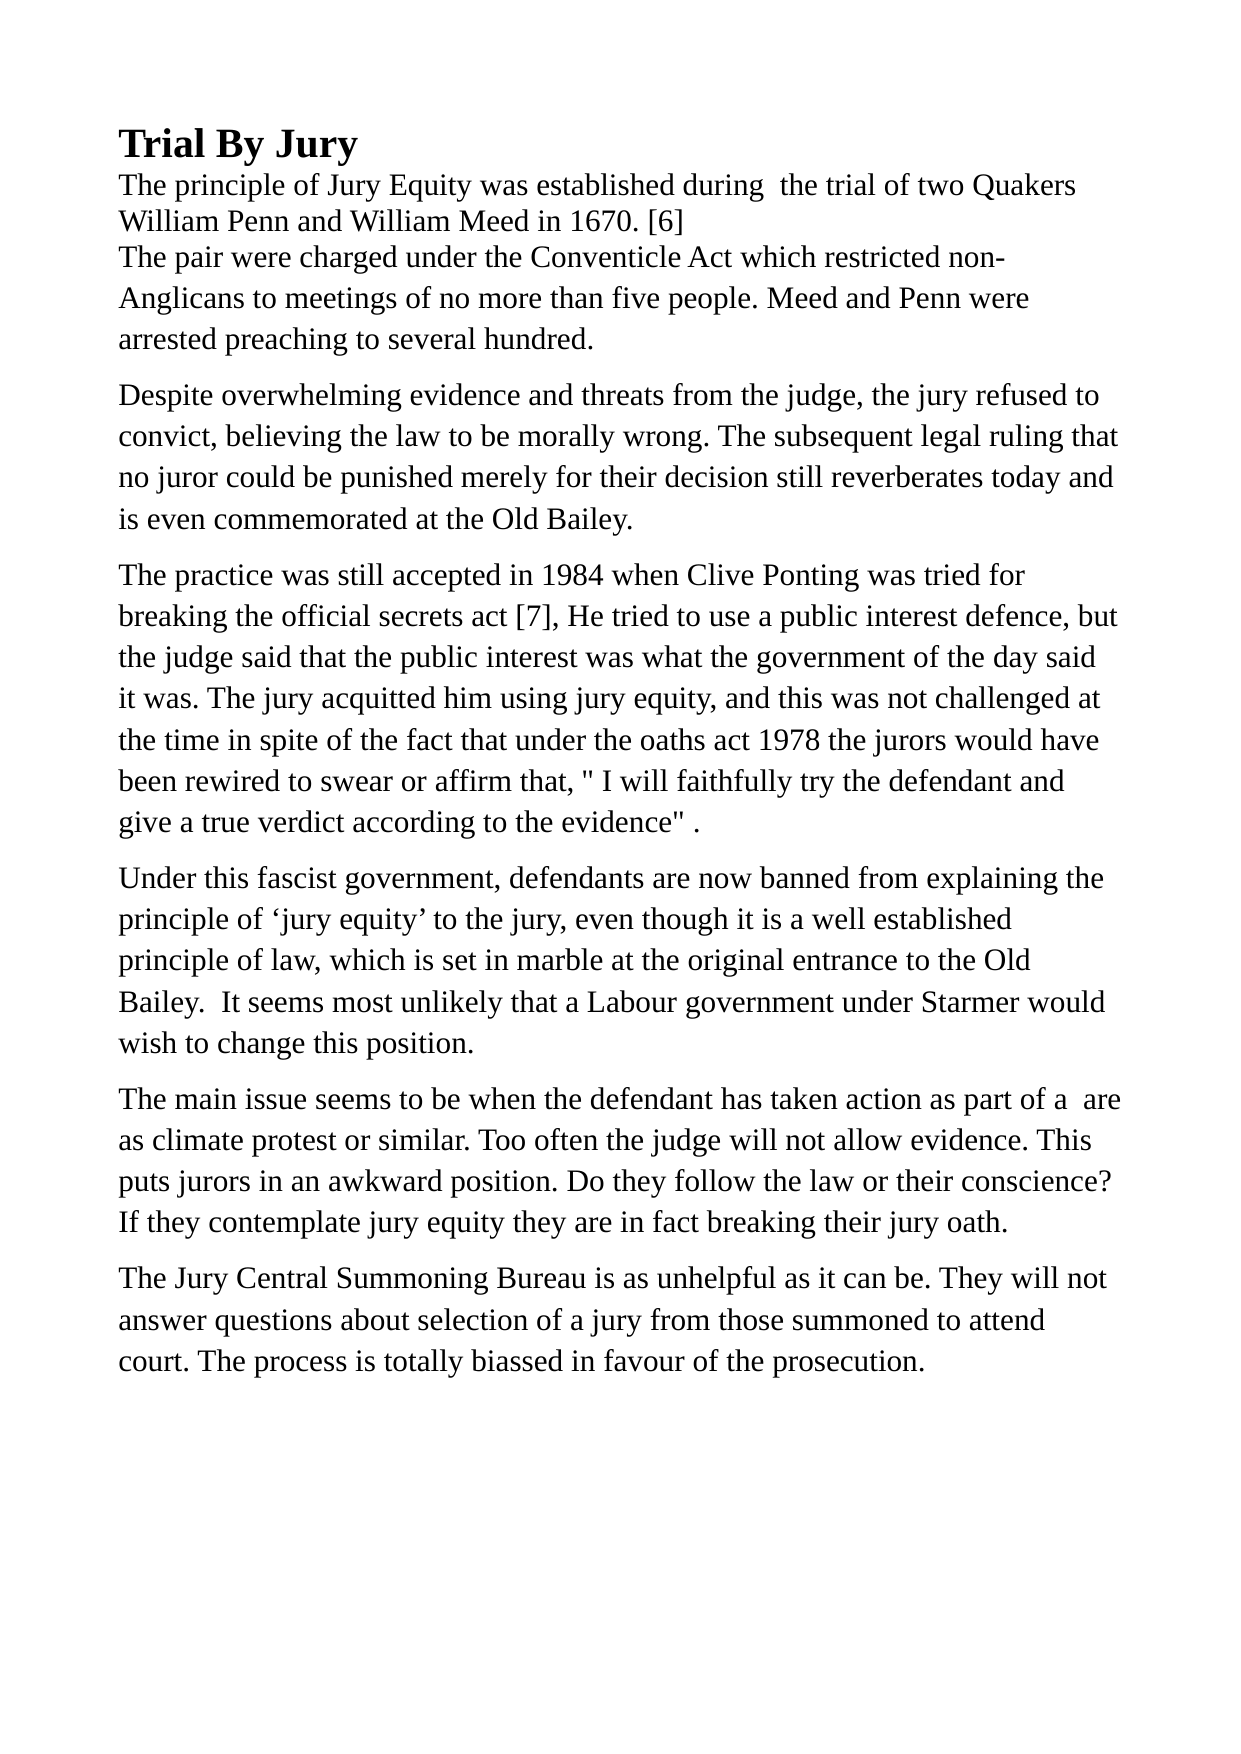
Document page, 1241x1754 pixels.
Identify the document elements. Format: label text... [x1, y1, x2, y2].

text The practice was still accepted in 1984 when Clive Ponting was tried for breaking the official secrets act [7], He tried to use a public interest defence, but the judge said that the public interest was what the government of the day said it was. The jury acquitted him using jury equity, and this was not challenged at the time in spite of the fact that under the oaths act 1978 the jurors would have been rewired to swear or affirm that, " I will faithfully try the defendant and give a true verdict according to the evidence" . [118, 556, 1122, 839]
text The principle of Jury Equity was established during the trial of two Quakers William Penn and William Meed in 1670. [6] [118, 166, 1122, 238]
text Despite overwhelming evidence and threats from the judge, the jury refused to convict, believing the law to be morally wrong. The subsequent legal ruling that no juror could be punished merely for their decision still reverberates today and is even commemorated at the Old Bailey. [118, 376, 1122, 536]
text Trial By Jury [118, 118, 1122, 166]
text The main issue seems to be when the defendant has taken action as part of a are as climate protest or similar. Too often the judge will not allow evidence. This puts jurors in an awkward position. Do they follow the law or their conscience? If they contemplate jury equity they are in fact breaking their jury oath. [118, 1080, 1122, 1240]
text Under this fascist government, defendants are now banned from explaining the principle of ‘jury equity’ to the jury, even though it is a well established principle of law, which is set in marble at the original entrance to the Old Bailey. It seems most unlikely that a Labour government under Starmer would wish to change this position. [118, 859, 1122, 1060]
text The Jury Central Summoning Bureau is as unhelpful as it can be. They will not answer questions about selection of a jury from those summoned to attend court. The process is totally biassed in favour of the prosecution. [118, 1259, 1122, 1378]
text The pair were charged under the Conventicle Act which restricted non-Anglicans to meetings of no more than five people. Meed and Penn were arrested preaching to several hundred. [118, 238, 1122, 356]
